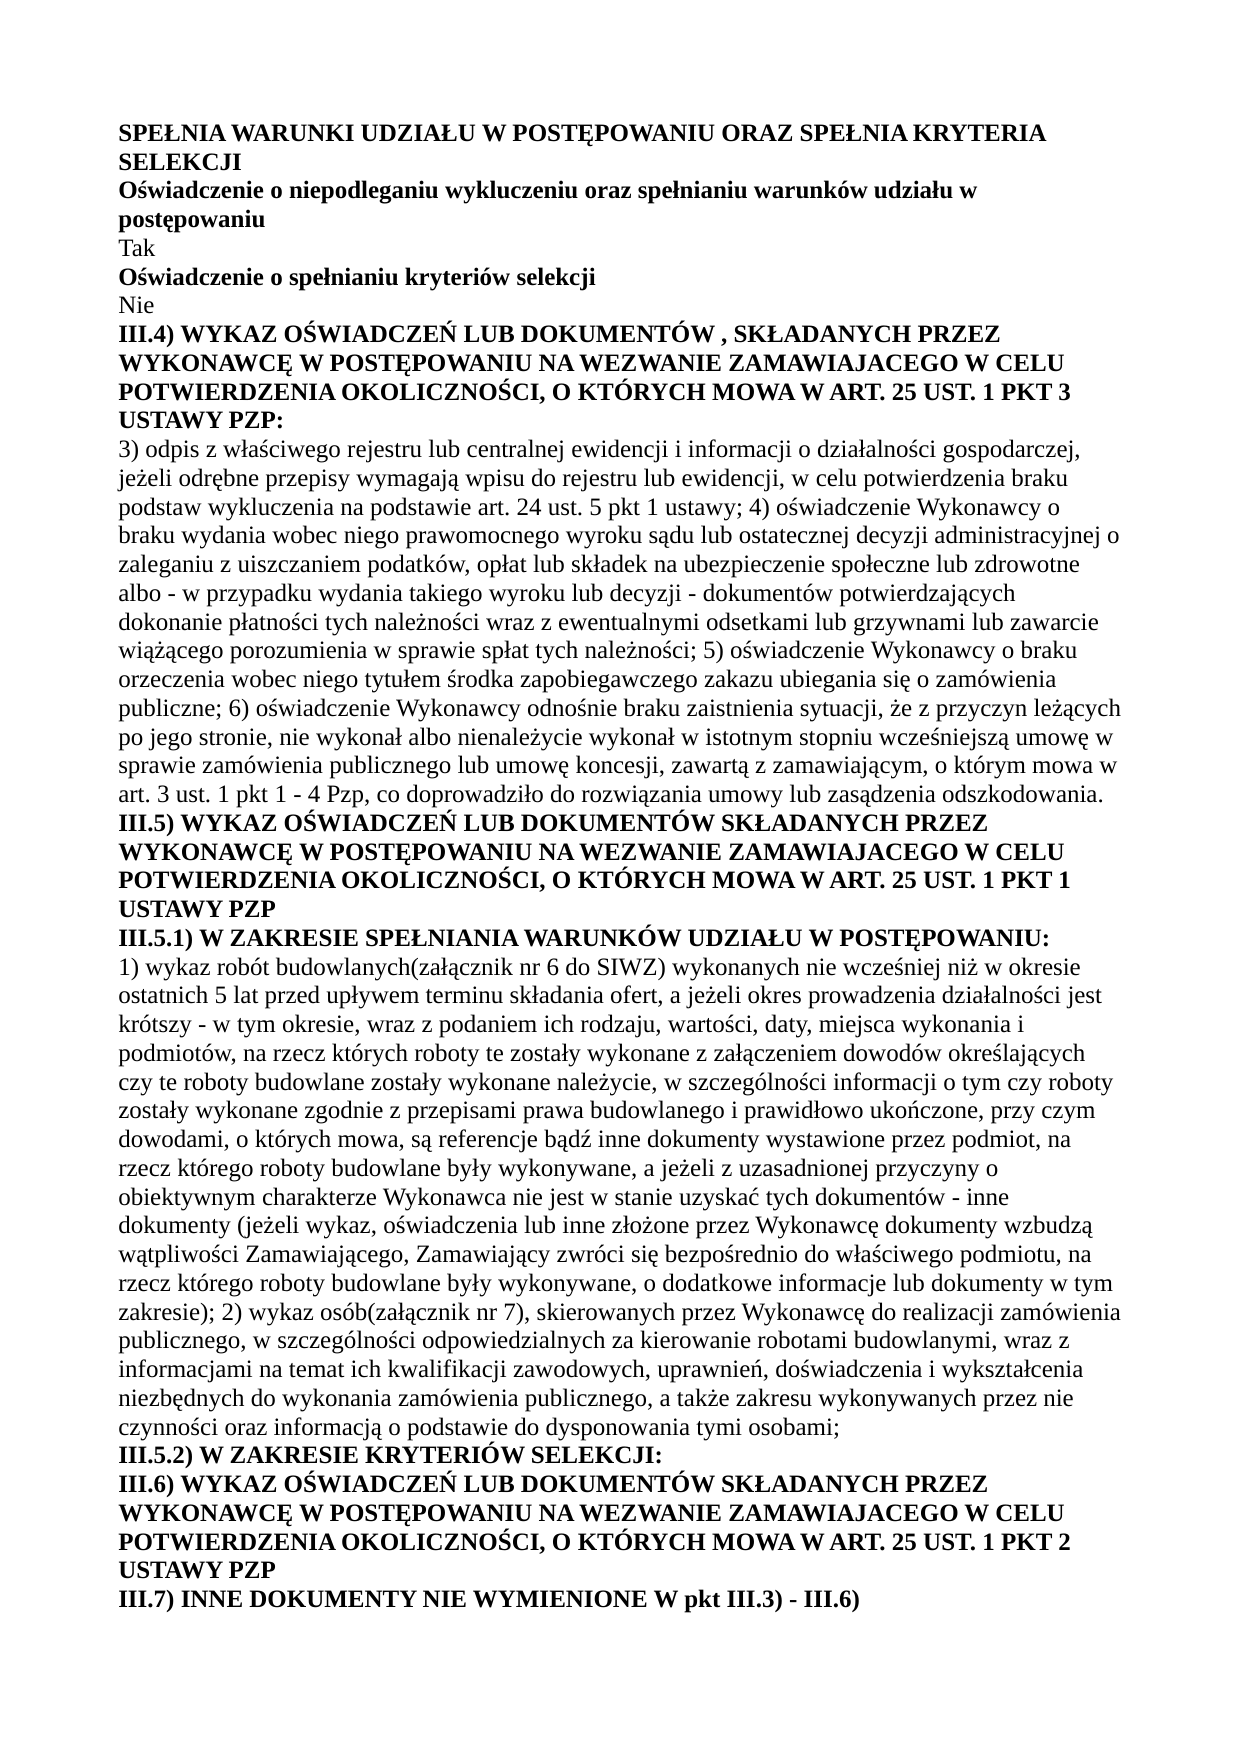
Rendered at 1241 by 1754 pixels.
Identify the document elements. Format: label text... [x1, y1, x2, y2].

text Oświadczenie o niepodleganiu wykluczeniu oraz spełnianiu warunków udziału w postępowaniu Tak Oświadczenie o spełnianiu kryteriów selekcji Nie [118, 176, 1122, 319]
text SPEŁNIA WARUNKI UDZIAŁU W POSTĘPOWANIU ORAZ SPEŁNIA KRYTERIA SELEKCJI [118, 118, 1122, 176]
text III.4) WYKAZ OŚWIADCZEŃ LUB DOKUMENTÓW , SKŁADANYCH PRZEZ WYKONAWCĘ W POSTĘPOWANIU NA WEZWANIE ZAMAWIAJACEGO W CELU POTWIERDZENIA OKOLICZNOŚCI, O KTÓRYCH MOWA W ART. 25 UST. 1 PKT 3 USTAWY PZP: [118, 319, 1122, 434]
text III.5.1) W ZAKRESIE SPEŁNIANIA WARUNKÓW UDZIAŁU W POSTĘPOWANIU: 1) wykaz robót budowlanych(załącznik nr 6 do SIWZ) wykonanych nie wcześniej niż w okresie ostatnich 5 lat przed upływem terminu składania ofert, a jeżeli okres prowadzenia działalności jest krótszy - w tym okresie, wraz z podaniem ich rodzaju, wartości, daty, miejsca wykonania i podmiotów, na rzecz których roboty te zostały wykonane z załączeniem dowodów określających czy te roboty budowlane zostały wykonane należycie, w szczególności informacji o tym czy roboty zostały wykonane zgodnie z przepisami prawa budowlanego i prawidłowo ukończone, przy czym dowodami, o których mowa, są referencje bądź inne dokumenty wystawione przez podmiot, na rzecz którego roboty budowlane były wykonywane, a jeżeli z uzasadnionej przyczyny o obiektywnym charakterze Wykonawca nie jest w stanie uzyskać tych dokumentów - inne dokumenty (jeżeli wykaz, oświadczenia lub inne złożone przez Wykonawcę dokumenty wzbudzą wątpliwości Zamawiającego, Zamawiający zwróci się bezpośrednio do właściwego podmiotu, na rzecz którego roboty budowlane były wykonywane, o dodatkowe informacje lub dokumenty w tym zakresie); 2) wykaz osób(załącznik nr 7), skierowanych przez Wykonawcę do realizacji zamówienia publicznego, w szczególności odpowiedzialnych za kierowanie robotami budowlanymi, wraz z informacjami na temat ich kwalifikacji zawodowych, uprawnień, doświadczenia i wykształcenia niezbędnych do wykonania zamówienia publicznego, a także zakresu wykonywanych przez nie czynności oraz informacją o podstawie do dysponowania tymi osobami; III.5.2) W ZAKRESIE KRYTERIÓW SELEKCJI: [118, 923, 1122, 1469]
text III.7) INNE DOKUMENTY NIE WYMIENIONE W pkt III.3) - III.6) [118, 1584, 1122, 1613]
text 3) odpis z właściwego rejestru lub centralnej ewidencji i informacji o działalności gospodarczej, jeżeli odrębne przepisy wymagają wpisu do rejestru lub ewidencji, w celu potwierdzenia braku podstaw wykluczenia na podstawie art. 24 ust. 5 pkt 1 ustawy; 4) oświadczenie Wykonawcy o braku wydania wobec niego prawomocnego wyroku sądu lub ostatecznej decyzji administracyjnej o zaleganiu z uiszczaniem podatków, opłat lub składek na ubezpieczenie społeczne lub zdrowotne albo - w przypadku wydania takiego wyroku lub decyzji - dokumentów potwierdzających dokonanie płatności tych należności wraz z ewentualnymi odsetkami lub grzywnami lub zawarcie wiążącego porozumienia w sprawie spłat tych należności; 5) oświadczenie Wykonawcy o braku orzeczenia wobec niego tytułem środka zapobiegawczego zakazu ubiegania się o zamówienia publiczne; 6) oświadczenie Wykonawcy odnośnie braku zaistnienia sytuacji, że z przyczyn leżących po jego stronie, nie wykonał albo nienależycie wykonał w istotnym stopniu wcześniejszą umowę w sprawie zamówienia publicznego lub umowę koncesji, zawartą z zamawiającym, o którym mowa w art. 3 ust. 1 pkt 1 - 4 Pzp, co doprowadziło do rozwiązania umowy lub zasądzenia odszkodowania. [118, 434, 1122, 808]
text III.5) WYKAZ OŚWIADCZEŃ LUB DOKUMENTÓW SKŁADANYCH PRZEZ WYKONAWCĘ W POSTĘPOWANIU NA WEZWANIE ZAMAWIAJACEGO W CELU POTWIERDZENIA OKOLICZNOŚCI, O KTÓRYCH MOWA W ART. 25 UST. 1 PKT 1 USTAWY PZP [118, 808, 1122, 923]
text III.6) WYKAZ OŚWIADCZEŃ LUB DOKUMENTÓW SKŁADANYCH PRZEZ WYKONAWCĘ W POSTĘPOWANIU NA WEZWANIE ZAMAWIAJACEGO W CELU POTWIERDZENIA OKOLICZNOŚCI, O KTÓRYCH MOWA W ART. 25 UST. 1 PKT 2 USTAWY PZP [118, 1469, 1122, 1584]
